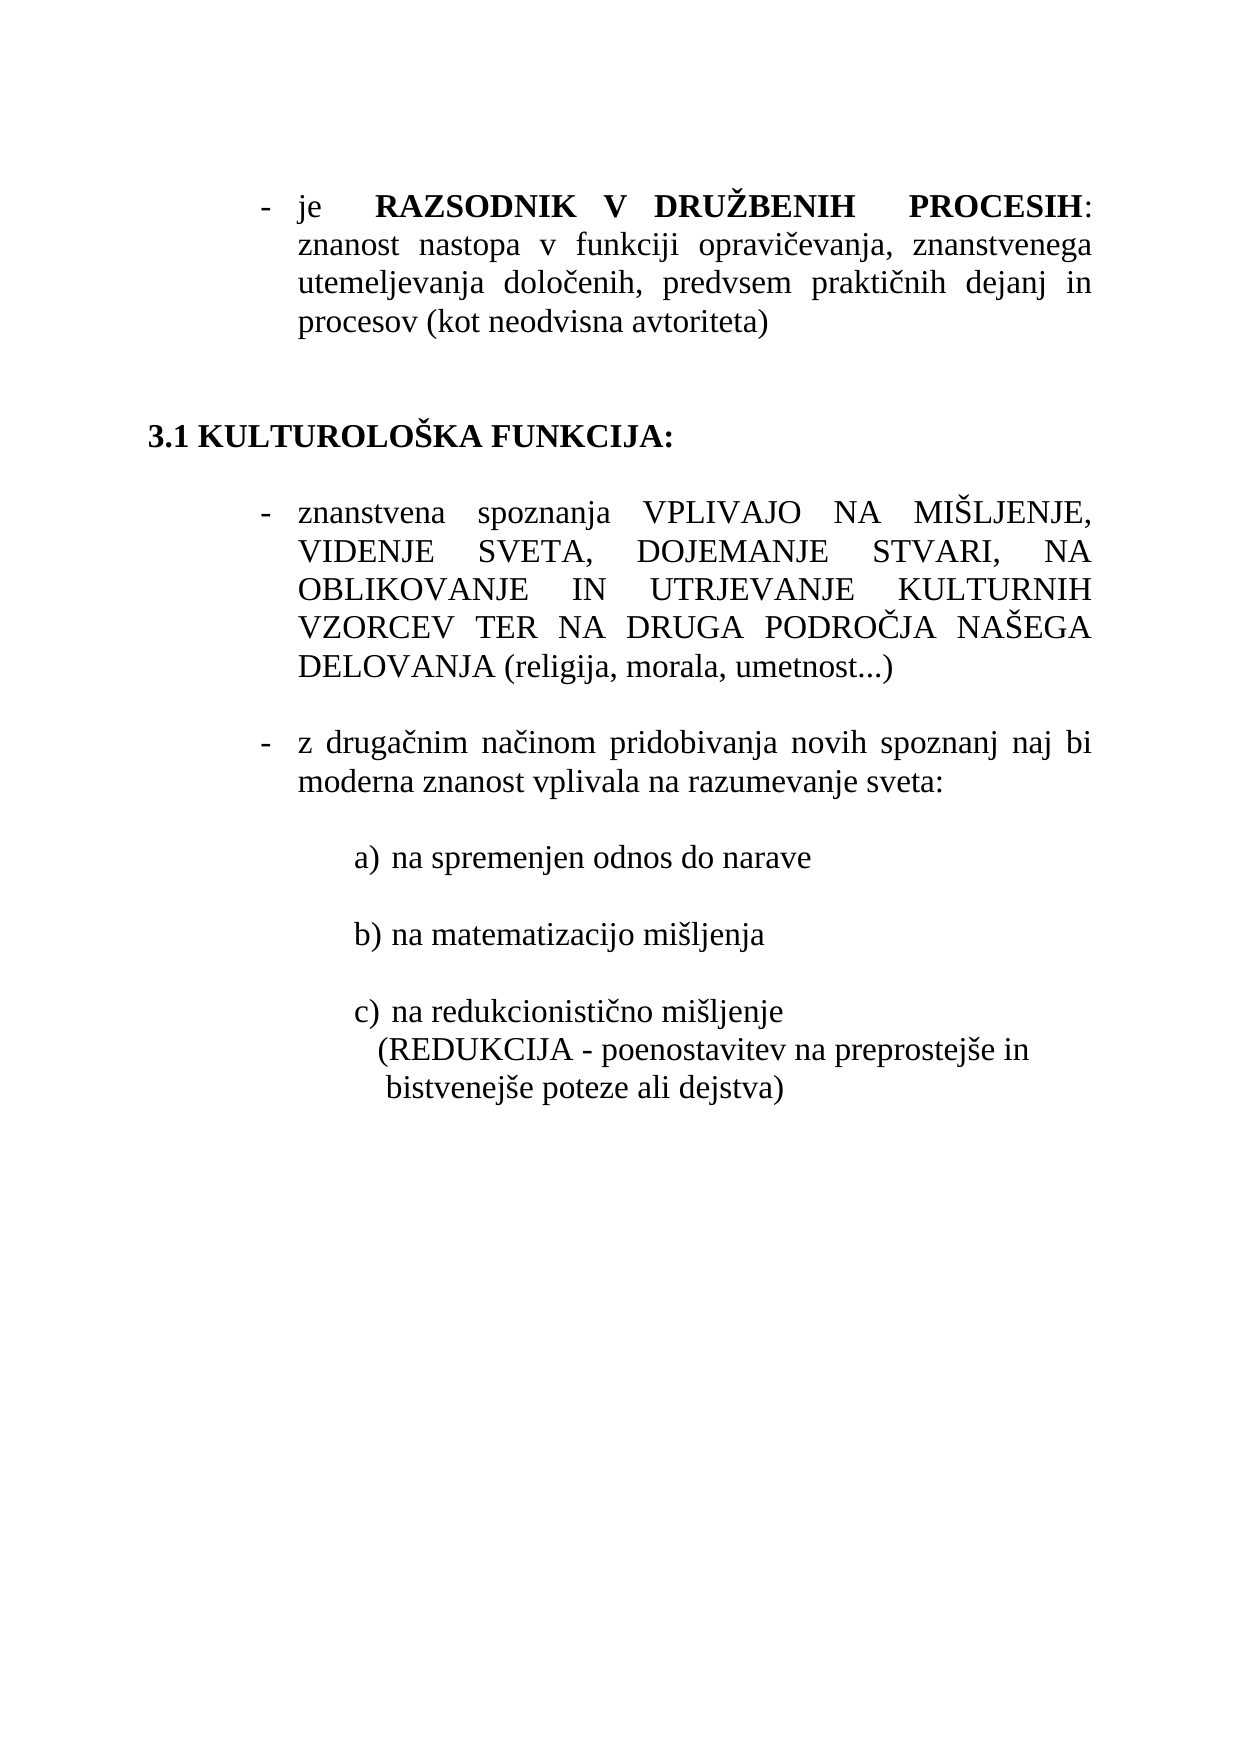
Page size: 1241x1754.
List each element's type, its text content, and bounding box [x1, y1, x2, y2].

list znanstvena spoznanja VPLIVAJO NA MIŠLJENJE, VIDENJE SVETA, DOJEMANJE STVARI, NA OBLIKOVANJE IN UTRJEVANJE KULTURNIH VZORCEV TER NA DRUGA PODROČJA NAŠEGA DELOVANJA (religija, morala, umetnost...) [260, 493, 1093, 684]
text bistvenejše poteze ali dejstva) [295, 1068, 1093, 1106]
list je RAZSODNIK V DRUŽBENIH PROCESIH: znanost nastopa v funkciji opravičevanja, znanstvenega utemeljevanja določenih, predvsem praktičnih dejanj in procesov (kot neodvisna avtoriteta) [260, 186, 1093, 339]
list na spremenjen odnos do narave [354, 838, 1093, 876]
text 3.1 KULTUROLOŠKA FUNKCIJA: [148, 416, 1093, 454]
list z drugačnim načinom pridobivanja novih spoznanj naj bi moderna znanost vplivala na razumevanje sveta: [260, 723, 1093, 799]
list na redukcionistično mišljenje [354, 991, 1093, 1029]
list na matematizacijo mišljenja [354, 914, 1093, 953]
text (REDUKCIJA - poenostavitev na preprostejše in [295, 1029, 1093, 1068]
